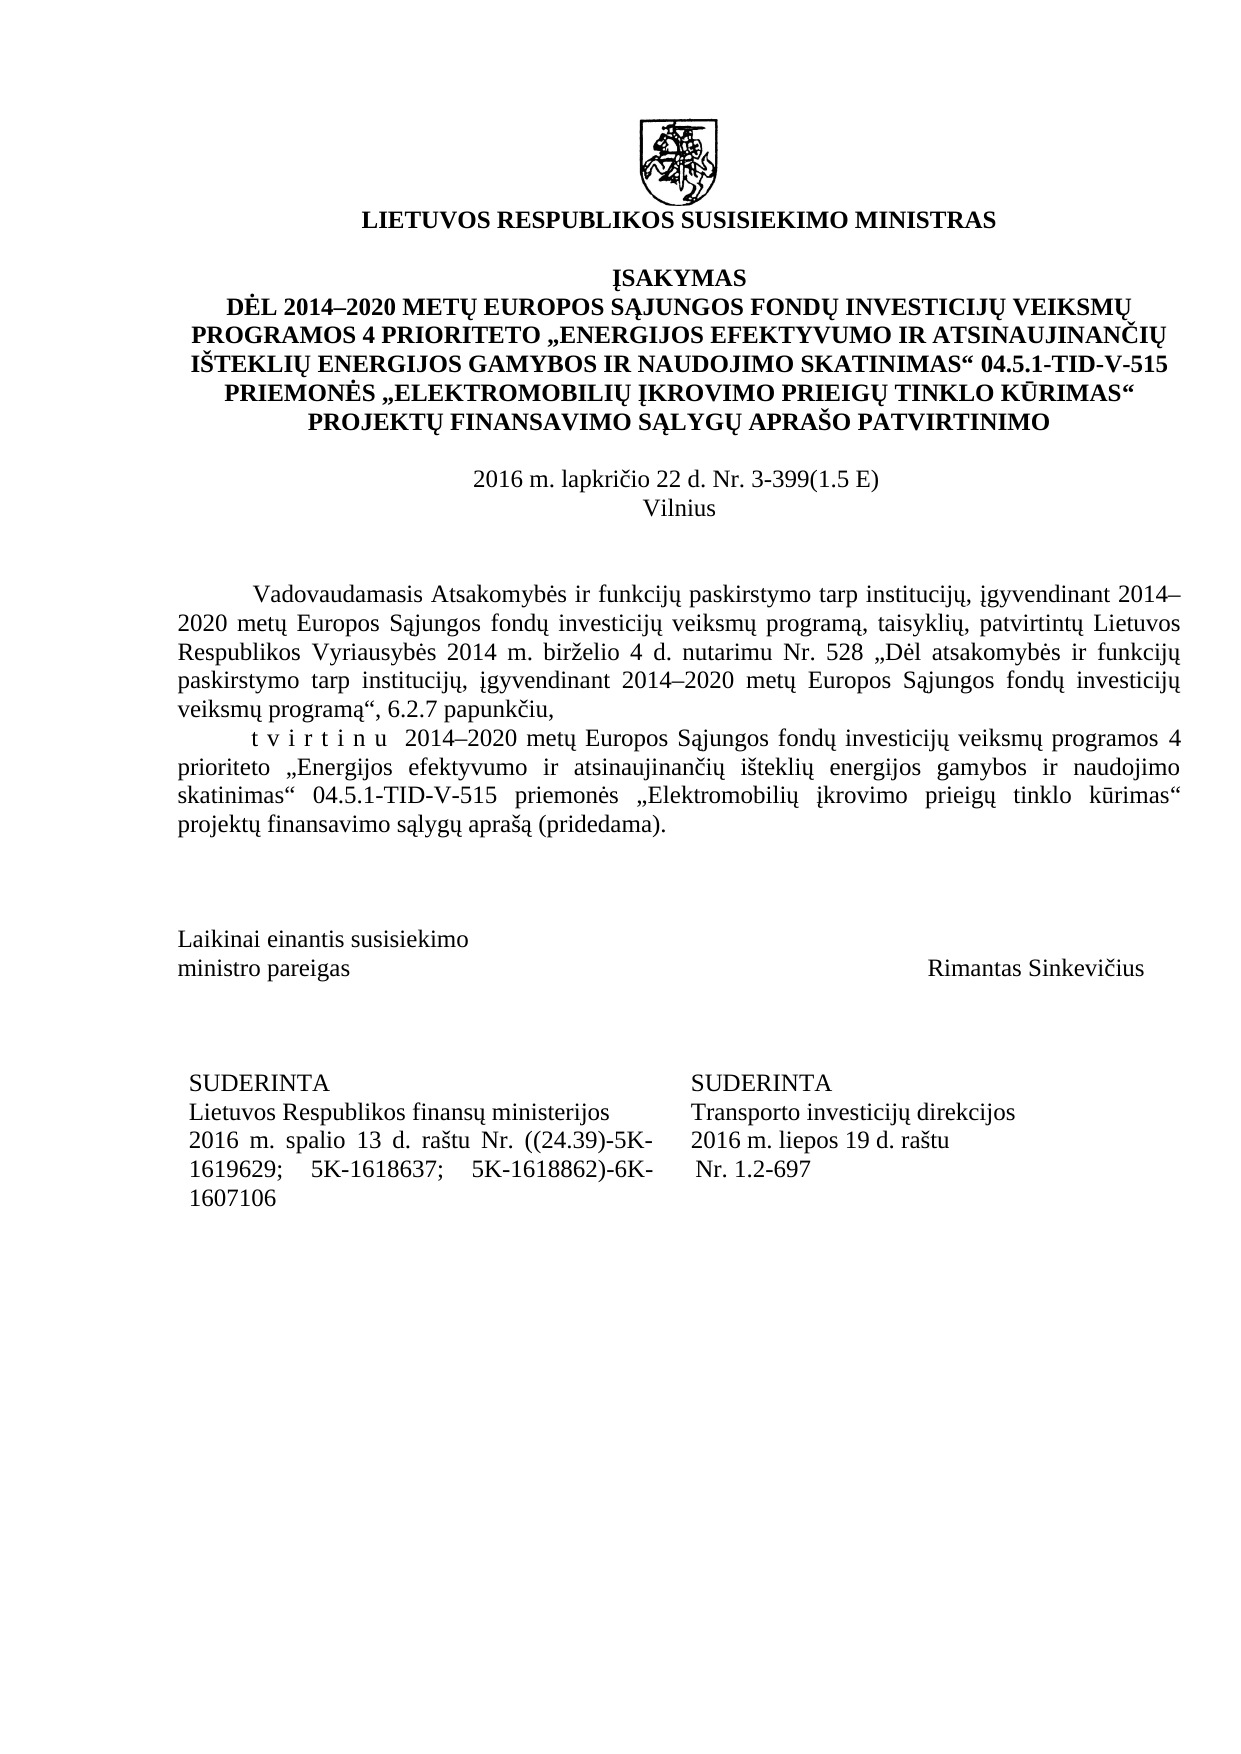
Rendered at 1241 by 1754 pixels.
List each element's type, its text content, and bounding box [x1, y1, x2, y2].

text Vadovaudamasis Atsakomybės ir funkcijų paskirstymo tarp institucijų, įgyvendinant 2014–2020 metų Europos Sąjungos fondų investicijų veiksmų programą, taisyklių, patvirtintų Lietuvos Respublikos Vyriausybės 2014 m. birželio 4 d. nutarimu Nr. 528 „Dėl atsakomybės ir funkcijų paskirstymo tarp institucijų, įgyvendinant 2014–2020 metų Europos Sąjungos fondų investicijų veiksmų programą“, 6.2.7 papunkčiu, [177, 579, 1181, 723]
text ĮSAKYMAS [177, 263, 1181, 292]
text Laikinai einantis susisiekimo [177, 924, 1181, 953]
table_header SUDERINTA Lietuvos Respublikos finansų ministerijos 2016 m. spalio 13 d. raštu Nr. ((24.39)-5K-1619629; 5K-1618637; 5K-1618862)-6K-1607106 [177, 1068, 664, 1212]
text t v i r t i n u 2014–2020 metų Europos Sąjungos fondų investicijų veiksmų programos 4 prioriteto „Energijos efektyvumo ir atsinaujinančių išteklių energijos gamybos ir naudojimo skatinimas“ 04.5.1-TID-V-515 priemonės „Elektromobilių įkrovimo prieigų tinklo kūrimas“ projektų finansavimo sąlygų aprašą (pridedama). [177, 723, 1181, 838]
text ministro pareigas Rimantas Sinkevičius [177, 953, 1181, 982]
text LIETUVOS RESPUBLIKOS SUSISIEKIMO MINISTRAS [177, 206, 1181, 234]
text DĖL 2014–2020 METŲ EUROPOS SĄJUNGOS FONDŲ INVESTICIJŲ VEIKSMŲ PROGRAMOS 4 prioriteto „Energijos efektyvumo ir atsinaujinančių išteklių energijos gamybos ir naudojimo skatinimas“ 04.5.1-TID-V-515 priemonės „Elektromobilių įkrovimo prieigų tinklo kūrimas“ PROJEKTŲ FINANSAVIMO SĄLYGŲ APRAŠO PATVIRTINIMO [177, 292, 1181, 436]
text Vilnius [177, 493, 1181, 522]
text 2016 m. lapkričio 22 d. Nr. 3-399(1.5 E) [177, 464, 1181, 493]
table_header SUDERINTA Transporto investicijų direkcijos 2016 m. liepos 19 d. raštu Nr. 1.2-697 [665, 1068, 1196, 1212]
